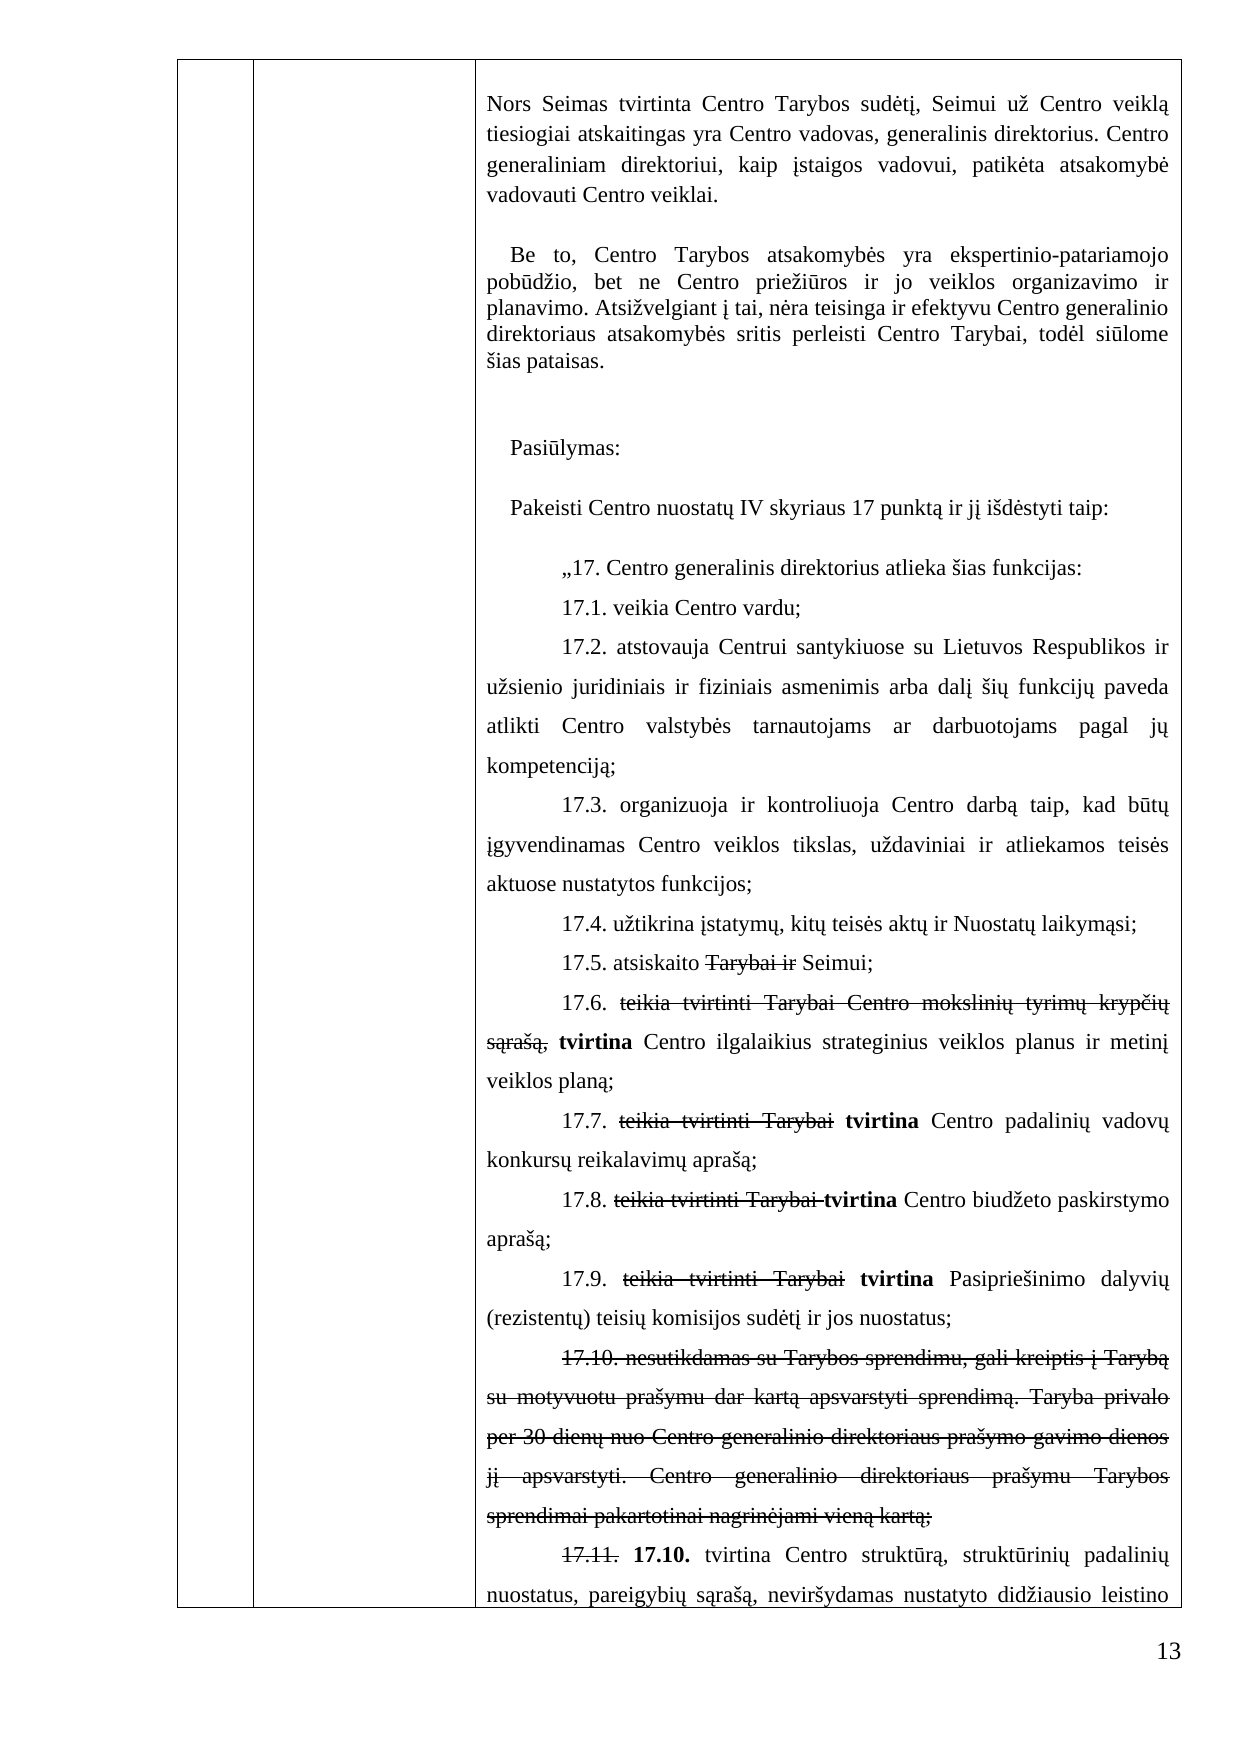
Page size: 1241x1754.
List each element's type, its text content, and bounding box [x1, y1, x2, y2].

table_cell Nors Seimas tvirtinta Centro Tarybos sudėtį, Seimui už Centro veiklą tiesiogiai atskaitingas yra Centro vadovas, generalinis direktorius. Centro generaliniam direktoriui, kaip įstaigos vadovui, patikėta atsakomybė vadovauti Centro veiklai. Be to, Centro Tarybos atsakomybės yra ekspertinio-patariamojo pobūdžio, bet ne Centro priežiūros ir jo veiklos organizavimo ir planavimo. Atsižvelgiant į tai, nėra teisinga ir efektyvu Centro generalinio direktoriaus atsakomybės sritis perleisti Centro Tarybai, todėl siūlome šias pataisas. Pasiūlymas: Pakeisti Centro nuostatų IV skyriaus 17 punktą ir jį išdėstyti taip: „17. Centro generalinis direktorius atlieka šias funkcijas: 17.1. veikia Centro vardu; 17.2. atstovauja Centrui santykiuose su Lietuvos Respublikos ir užsienio juridiniais ir fiziniais asmenimis arba dalį šių funkcijų paveda atlikti Centro valstybės tarnautojams ar darbuotojams pagal jų kompetenciją; 17.3. organizuoja ir kontroliuoja Centro darbą taip, kad būtų įgyvendinamas Centro veiklos tikslas, uždaviniai ir atliekamos teisės aktuose nustatytos funkcijos; 17.4. užtikrina įstatymų, kitų teisės aktų ir Nuostatų laikymąsi; 17.5. atsiskaito Tarybai ir Seimui; 17.6. teikia tvirtinti Tarybai Centro mokslinių tyrimų krypčių sąrašą, tvirtina Centro ilgalaikius strateginius veiklos planus ir metinį veiklos planą; 17.7. teikia tvirtinti Tarybai tvirtina Centro padalinių vadovų konkursų reikalavimų aprašą; 17.8. teikia tvirtinti Tarybai tvirtina Centro biudžeto paskirstymo aprašą; 17.9. teikia tvirtinti Tarybai tvirtina Pasipriešinimo dalyvių (rezistentų) teisių komisijos sudėtį ir jos nuostatus; 17.10. nesutikdamas su Tarybos sprendimu, gali kreiptis į Tarybą su motyvuotu prašymu dar kartą apsvarstyti sprendimą. Taryba privalo per 30 dienų nuo Centro generalinio direktoriaus prašymo gavimo dienos jį apsvarstyti. Centro generalinio direktoriaus prašymu Tarybos sprendimai pakartotinai nagrinėjami vieną kartą; 17.11. 17.10. tvirtina Centro struktūrą, struktūrinių padalinių nuostatus, pareigybių sąrašą, neviršydamas nustatyto didžiausio leistino [476, 60, 1181, 1607]
table_cell [254, 60, 475, 1607]
table_cell [178, 60, 253, 1607]
